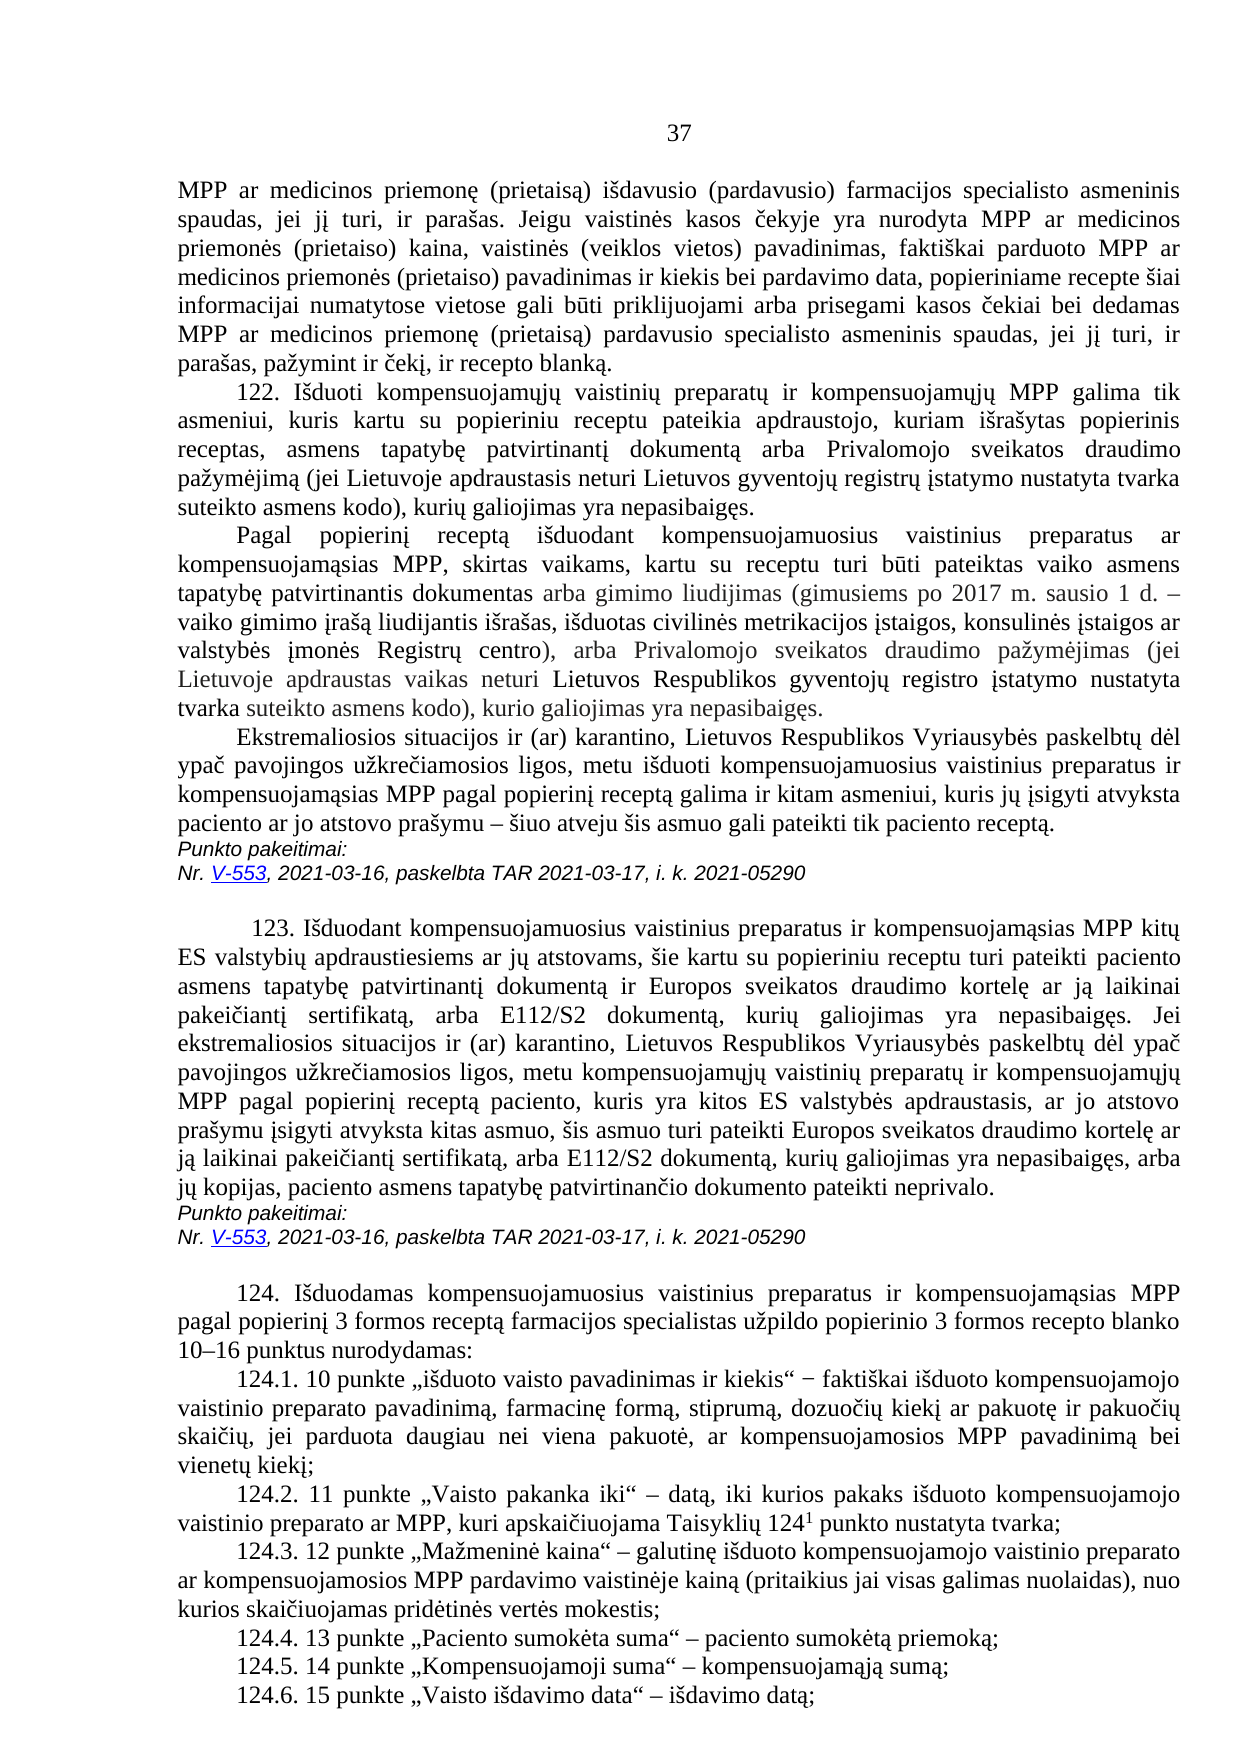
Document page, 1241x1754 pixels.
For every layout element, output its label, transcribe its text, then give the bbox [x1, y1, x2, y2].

text Punkto pakeitimai: [177, 837, 1181, 861]
text 124. Išduodamas kompensuojamuosius vaistinius preparatus ir kompensuojamąsias MPP pagal popierinį 3 formos receptą farmacijos specialistas užpildo popierinio 3 formos recepto blanko 10–16 punktus nurodydamas: [177, 1278, 1181, 1364]
text Pagal popierinį receptą išduodant kompensuojamuosius vaistinius preparatus ar kompensuojamąsias MPP, skirtas vaikams, kartu su receptu turi būti pateiktas vaiko asmens tapatybę patvirtinantis dokumentas arba gimimo liudijimas (gimusiems po 2017 m. sausio 1 d. – vaiko gimimo įrašą liudijantis išrašas, išduotas civilinės metrikacijos įstaigos, konsulinės įstaigos ar valstybės įmonės Registrų centro), arba Privalomojo sveikatos draudimo pažymėjimas (jei Lietuvoje apdraustas vaikas neturi Lietuvos Respublikos gyventojų registro įstatymo nustatyta tvarka suteikto asmens kodo), kurio galiojimas yra nepasibaigęs. [177, 521, 1181, 722]
text 124.1. 10 punkte „išduoto vaisto pavadinimas ir kiekis“ − faktiškai išduoto kompensuojamojo vaistinio preparato pavadinimą, farmacinę formą, stiprumą, dozuočių kiekį ar pakuotę ir pakuočių skaičių, jei parduota daugiau nei viena pakuotė, ar kompensuojamosios MPP pavadinimą bei vienetų kiekį; [177, 1364, 1181, 1479]
text Punkto pakeitimai: [177, 1201, 1181, 1225]
text 124.6. 15 punkte „Vaisto išdavimo data“ – išdavimo datą; [177, 1680, 1181, 1709]
text Nr. V-553, 2021-03-16, paskelbta TAR 2021-03-17, i. k. 2021-05290 [177, 1225, 1181, 1249]
text 124.5. 14 punkte „Kompensuojamoji suma“ – kompensuojamąją sumą; [177, 1651, 1181, 1680]
text MPP ar medicinos priemonę (prietaisą) išdavusio (pardavusio) farmacijos specialisto asmeninis spaudas, jei jį turi, ir parašas. Jeigu vaistinės kasos čekyje yra nurodyta MPP ar medicinos priemonės (prietaiso) kaina, vaistinės (veiklos vietos) pavadinimas, faktiškai parduoto MPP ar medicinos priemonės (prietaiso) pavadinimas ir kiekis bei pardavimo data, popieriniame recepte šiai informacijai numatytose vietose gali būti priklijuojami arba prisegami kasos čekiai bei dedamas MPP ar medicinos priemonę (prietaisą) pardavusio specialisto asmeninis spaudas, jei jį turi, ir parašas, pažymint ir čekį, ir recepto blanką. [177, 176, 1181, 377]
text Nr. V-553, 2021-03-16, paskelbta TAR 2021-03-17, i. k. 2021-05290 [177, 861, 1181, 885]
text 124.4. 13 punkte „Paciento sumokėta suma“ – paciento sumokėtą priemoką; [177, 1623, 1181, 1651]
text 123. Išduodant kompensuojamuosius vaistinius preparatus ir kompensuojamąsias MPP kitų ES valstybių apdraustiesiems ar jų atstovams, šie kartu su popieriniu receptu turi pateikti paciento asmens tapatybę patvirtinantį dokumentą ir Europos sveikatos draudimo kortelę ar ją laikinai pakeičiantį sertifikatą, arba E112/S2 dokumentą, kurių galiojimas yra nepasibaigęs. Jei ekstremaliosios situacijos ir (ar) karantino, Lietuvos Respublikos Vyriausybės paskelbtų dėl ypač pavojingos užkrečiamosios ligos, metu kompensuojamųjų vaistinių preparatų ir kompensuojamųjų MPP pagal popierinį receptą paciento, kuris yra kitos ES valstybės apdraustasis, ar jo atstovo prašymu įsigyti atvyksta kitas asmuo, šis asmuo turi pateikti Europos sveikatos draudimo kortelę ar ją laikinai pakeičiantį sertifikatą, arba E112/S2 dokumentą, kurių galiojimas yra nepasibaigęs, arba jų kopijas, paciento asmens tapatybę patvirtinančio dokumento pateikti neprivalo. [177, 913, 1181, 1201]
text 124.2. 11 punkte „Vaisto pakanka iki“ – datą, iki kurios pakaks išduoto kompensuojamojo vaistinio preparato ar MPP, kuri apskaičiuojama Taisyklių 1241 punkto nustatyta tvarka; [177, 1479, 1181, 1536]
text 124.3. 12 punkte „Mažmeninė kaina“ – galutinę išduoto kompensuojamojo vaistinio preparato ar kompensuojamosios MPP pardavimo vaistinėje kainą (pritaikius jai visas galimas nuolaidas), nuo kurios skaičiuojamas pridėtinės vertės mokestis; [177, 1536, 1181, 1623]
text Ekstremaliosios situacijos ir (ar) karantino, Lietuvos Respublikos Vyriausybės paskelbtų dėl ypač pavojingos užkrečiamosios ligos, metu išduoti kompensuojamuosius vaistinius preparatus ir kompensuojamąsias MPP pagal popierinį receptą galima ir kitam asmeniui, kuris jų įsigyti atvyksta paciento ar jo atstovo prašymu – šiuo atveju šis asmuo gali pateikti tik paciento receptą. [177, 722, 1181, 837]
text 122. Išduoti kompensuojamųjų vaistinių preparatų ir kompensuojamųjų MPP galima tik asmeniui, kuris kartu su popieriniu receptu pateikia apdraustojo, kuriam išrašytas popierinis receptas, asmens tapatybę patvirtinantį dokumentą arba Privalomojo sveikatos draudimo pažymėjimą (jei Lietuvoje apdraustasis neturi Lietuvos gyventojų registrų įstatymo nustatyta tvarka suteikto asmens kodo), kurių galiojimas yra nepasibaigęs. [177, 377, 1181, 521]
